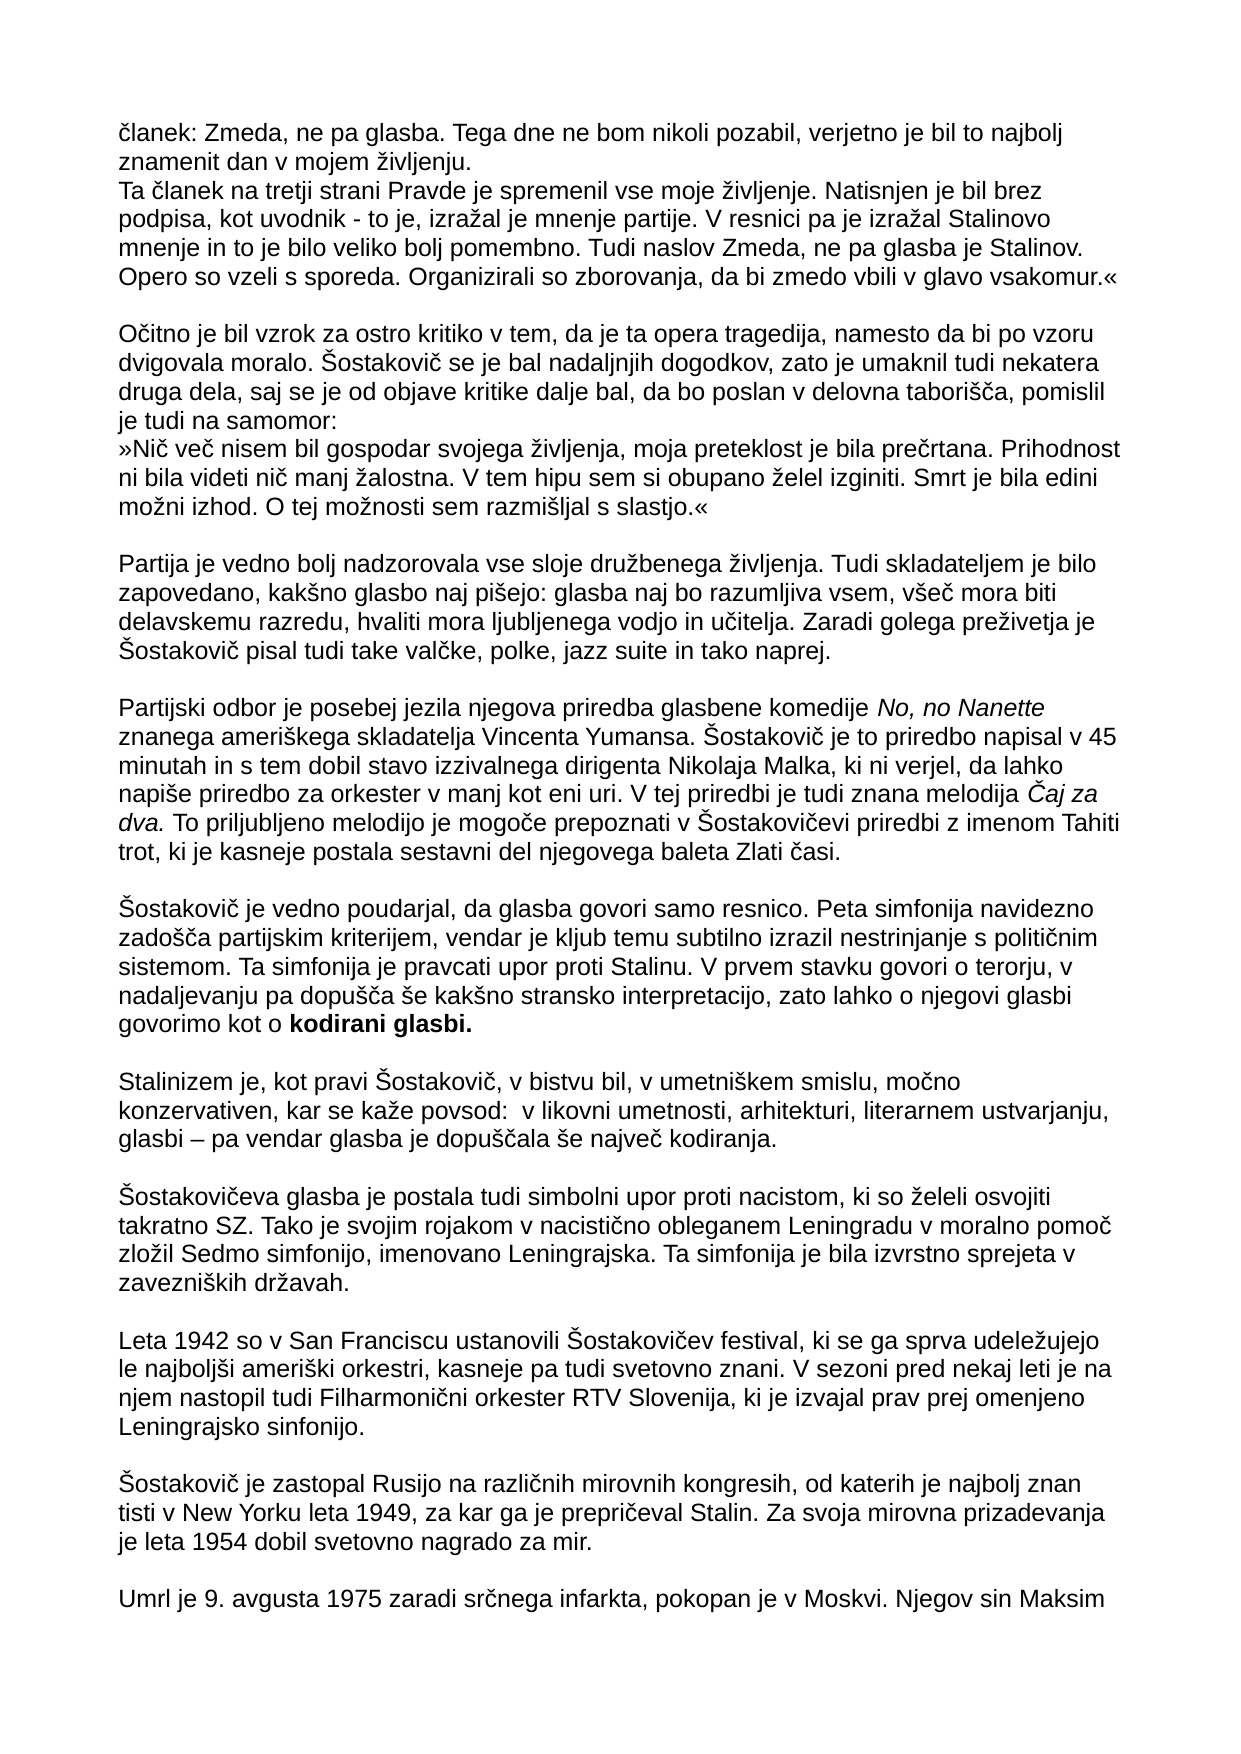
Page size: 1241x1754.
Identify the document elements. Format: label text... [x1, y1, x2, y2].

text Partija je vedno bolj nadzorovala vse sloje družbenega življenja. Tudi skladateljem je bilo zapovedano, kakšno glasbo naj pišejo: glasba naj bo razumljiva vsem, všeč mora biti delavskemu razredu, hvaliti mora ljubljenega vodjo in učitelja. Zaradi golega preživetja je Šostakovič pisal tudi take valčke, polke, jazz suite in tako naprej. [118, 549, 1122, 664]
text Partijski odbor je posebej jezila njegova priredba glasbene komedije No, no Nanette znanega ameriškega skladatelja Vincenta Yumansa. Šostakovič je to priredbo napisal v 45 minutah in s tem dobil stavo izzivalnega dirigenta Nikolaja Malka, ki ni verjel, da lahko napiše priredbo za orkester v manj kot eni uri. V tej priredbi je tudi znana melodija Čaj za dva. To priljubljeno melodijo je mogoče prepoznati v Šostakovičevi priredbi z imenom Tahiti trot, ki je kasneje postala sestavni del njegovega baleta Zlati časi. [118, 693, 1122, 866]
text članek: Zmeda, ne pa glasba. Tega dne ne bom nikoli pozabil, verjetno je bil to najbolj znamenit dan v mojem življenju. [118, 118, 1122, 176]
text Umrl je 9. avgusta 1975 zaradi srčnega infarkta, pokopan je v Moskvi. Njegov sin Maksim [118, 1584, 1122, 1613]
text Stalinizem je, kot pravi Šostakovič, v bistvu bil, v umetniškem smislu, močno konzervativen, kar se kaže povsod: v likovni umetnosti, arhitekturi, literarnem ustvarjanju, glasbi – pa vendar glasba je dopuščala še največ kodiranja. [118, 1067, 1122, 1153]
text »Nič več nisem bil gospodar svojega življenja, moja preteklost je bila prečrtana. Prihodnost ni bila videti nič manj žalostna. V tem hipu sem si obupano želel izginiti. Smrt je bila edini možni izhod. O tej možnosti sem razmišljal s slastjo.« [118, 434, 1122, 521]
text Šostakovič je vedno poudarjal, da glasba govori samo resnico. Peta simfonija navidezno zadošča partijskim kriterijem, vendar je kljub temu subtilno izrazil nestrinjanje s političnim sistemom. Ta simfonija je pravcati upor proti Stalinu. V prvem stavku govori o terorju, v nadaljevanju pa dopušča še kakšno stransko interpretacijo, zato lahko o njegovi glasbi govorimo kot o kodirani glasbi. [118, 894, 1122, 1038]
text Leta 1942 so v San Franciscu ustanovili Šostakovičev festival, ki se ga sprva udeležujejo le najboljši ameriški orkestri, kasneje pa tudi svetovno znani. V sezoni pred nekaj leti je na njem nastopil tudi Filharmonični orkester RTV Slovenija, ki je izvajal prav prej omenjeno Leningrajsko sinfonijo. [118, 1326, 1122, 1441]
text Očitno je bil vzrok za ostro kritiko v tem, da je ta opera tragedija, namesto da bi po vzoru dvigovala moralo. Šostakovič se je bal nadaljnjih dogodkov, zato je umaknil tudi nekatera druga dela, saj se je od objave kritike dalje bal, da bo poslan v delovna taborišča, pomislil je tudi na samomor: [118, 319, 1122, 434]
text Šostakovičeva glasba je postala tudi simbolni upor proti nacistom, ki so želeli osvojiti takratno SZ. Tako je svojim rojakom v nacistično obleganem Leningradu v moralno pomoč zložil Sedmo simfonijo, imenovano Leningrajska. Ta simfonija je bila izvrstno sprejeta v zavezniških državah. [118, 1182, 1122, 1297]
text Šostakovič je zastopal Rusijo na različnih mirovnih kongresih, od katerih je najbolj znan tisti v New Yorku leta 1949, za kar ga je prepričeval Stalin. Za svoja mirovna prizadevanja je leta 1954 dobil svetovno nagrado za mir. [118, 1469, 1122, 1556]
text Ta članek na tretji strani Pravde je spremenil vse moje življenje. Natisnjen je bil brez podpisa, kot uvodnik - to je, izražal je mnenje partije. V resnici pa je izražal Stalinovo mnenje in to je bilo veliko bolj pomembno. Tudi naslov Zmeda, ne pa glasba je Stalinov. Opero so vzeli s sporeda. Organizirali so zborovanja, da bi zmedo vbili v glavo vsakomur.« [118, 176, 1122, 291]
